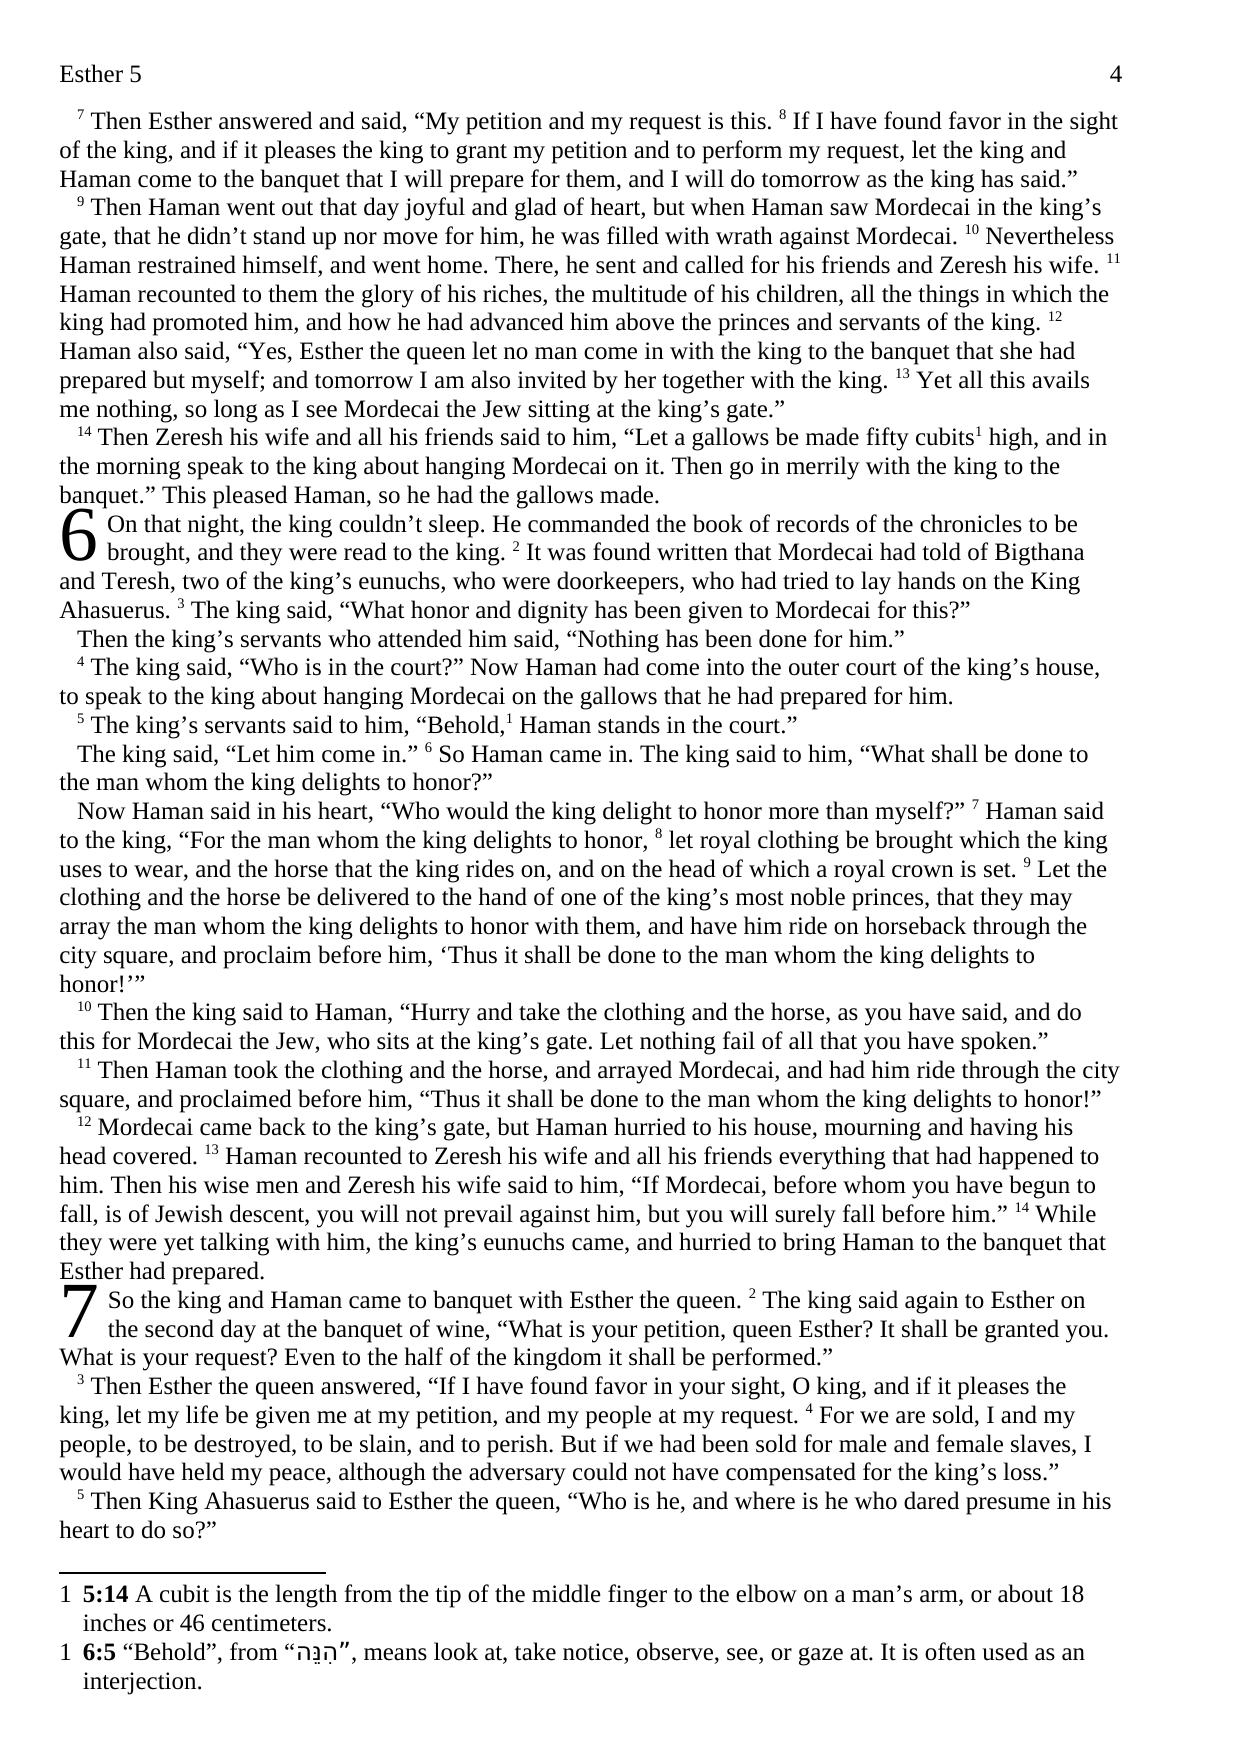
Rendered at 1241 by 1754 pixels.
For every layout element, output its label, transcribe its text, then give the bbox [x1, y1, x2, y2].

text 5 Then King Ahasuerus said to Esther the queen, “Who is he, and where is he who dared presume in his heart to do so?” [59, 1486, 1122, 1544]
text 7 Then Esther answered and said, “My petition and my request is this. 8 If I have found favor in the sight of the king, and if it pleases the king to grant my petition and to perform my request, let the king and Haman come to the banquet that I will prepare for them, and I will do tomorrow as the king has said.” [59, 106, 1122, 192]
text 3 Then Esther the queen answered, “If I have found favor in your sight, O king, and if it pleases the king, let my life be given me at my petition, and my people at my request. 4 For we are sold, I and my people, to be destroyed, to be slain, and to perish. But if we had been sold for male and female slaves, I would have held my peace, although the adversary could not have compensated for the king’s loss.” [59, 1371, 1122, 1486]
text The king said, “Let him come in.” 6 So Haman came in. The king said to him, “What shall be done to the man whom the king delights to honor?” [59, 739, 1122, 796]
text 11 Then Haman took the clothing and the horse, and arrayed Mordecai, and had him ride through the city square, and proclaimed before him, “Thus it shall be done to the man whom the king delights to honor!” [59, 1055, 1122, 1112]
text Then the king’s servants who attended him said, “Nothing has been done for him.” [59, 624, 1122, 652]
text 9 Then Haman went out that day joyful and glad of heart, but when Haman saw Mordecai in the king’s gate, that he didn’t stand up nor move for him, he was filled with wrath against Mordecai. 10 Nevertheless Haman restrained himself, and went home. There, he sent and called for his friends and Zeresh his wife. 11 Haman recounted to them the glory of his riches, the multitude of his children, all the things in which the king had promoted him, and how he had advanced him above the princes and servants of the king. 12 Haman also said, “Yes, Esther the queen let no man come in with the king to the banquet that she had prepared but myself; and tomorrow I am also invited by her together with the king. 13 Yet all this avails me nothing, so long as I see Mordecai the Jew sitting at the king’s gate.” [59, 192, 1122, 422]
text 6On that night, the king couldn’t sleep. He commanded the book of records of the chronicles to be brought, and they were read to the king. 2 It was found written that Mordecai had told of Bigthana and Teresh, two of the king’s eunuchs, who were doorkeepers, who had tried to lay hands on the King Ahasuerus. 3 The king said, “What honor and dignity has been given to Mordecai for this?” [59, 509, 1122, 624]
text 14 Then Zeresh his wife and all his friends said to him, “Let a gallows be made fifty cubits high, and in the morning speak to the king about hanging Mordecai on it. Then go in merrily with the king to the banquet.” This pleased Haman, so he had the gallows made. [59, 422, 1122, 509]
text Now Haman said in his heart, “Who would the king delight to honor more than myself?” 7 Haman said to the king, “For the man whom the king delights to honor, 8 let royal clothing be brought which the king uses to wear, and the horse that the king rides on, and on the head of which a royal crown is set. 9 Let the clothing and the horse be delivered to the hand of one of the king’s most noble princes, that they may array the man whom the king delights to honor with them, and have him ride on horseback through the city square, and proclaim before him, ‘Thus it shall be done to the man whom the king delights to honor!’” [59, 796, 1122, 997]
text 4 The king said, “Who is in the court?” Now Haman had come into the outer court of the king’s house, to speak to the king about hanging Mordecai on the gallows that he had prepared for him. [59, 652, 1122, 710]
text 7So the king and Haman came to banquet with Esther the queen. 2 The king said again to Esther on the second day at the banquet of wine, “What is your petition, queen Esther? It shall be granted you. What is your request? Even to the half of the kingdom it shall be performed.” [59, 1285, 1122, 1371]
text 6:5 “Behold”, from “הִנֵּה”, means look at, take notice, observe, see, or gaze at. It is often used as an interjection. [59, 1637, 1122, 1695]
text 5 The king’s servants said to him, “Behold, Haman stands in the court.” [59, 710, 1122, 739]
text 12 Mordecai came back to the king’s gate, but Haman hurried to his house, mourning and having his head covered. 13 Haman recounted to Zeresh his wife and all his friends everything that had happened to him. Then his wise men and Zeresh his wife said to him, “If Mordecai, before whom you have begun to fall, is of Jewish descent, you will not prevail against him, but you will surely fall before him.” 14 While they were yet talking with him, the king’s eunuchs came, and hurried to bring Haman to the banquet that Esther had prepared. [59, 1112, 1122, 1285]
text 10 Then the king said to Haman, “Hurry and take the clothing and the horse, as you have said, and do this for Mordecai the Jew, who sits at the king’s gate. Let nothing fail of all that you have spoken.” [59, 997, 1122, 1055]
text 5:14 A cubit is the length from the tip of the middle finger to the elbow on a man’s arm, or about 18 inches or 46 centimeters. [59, 1579, 1122, 1637]
